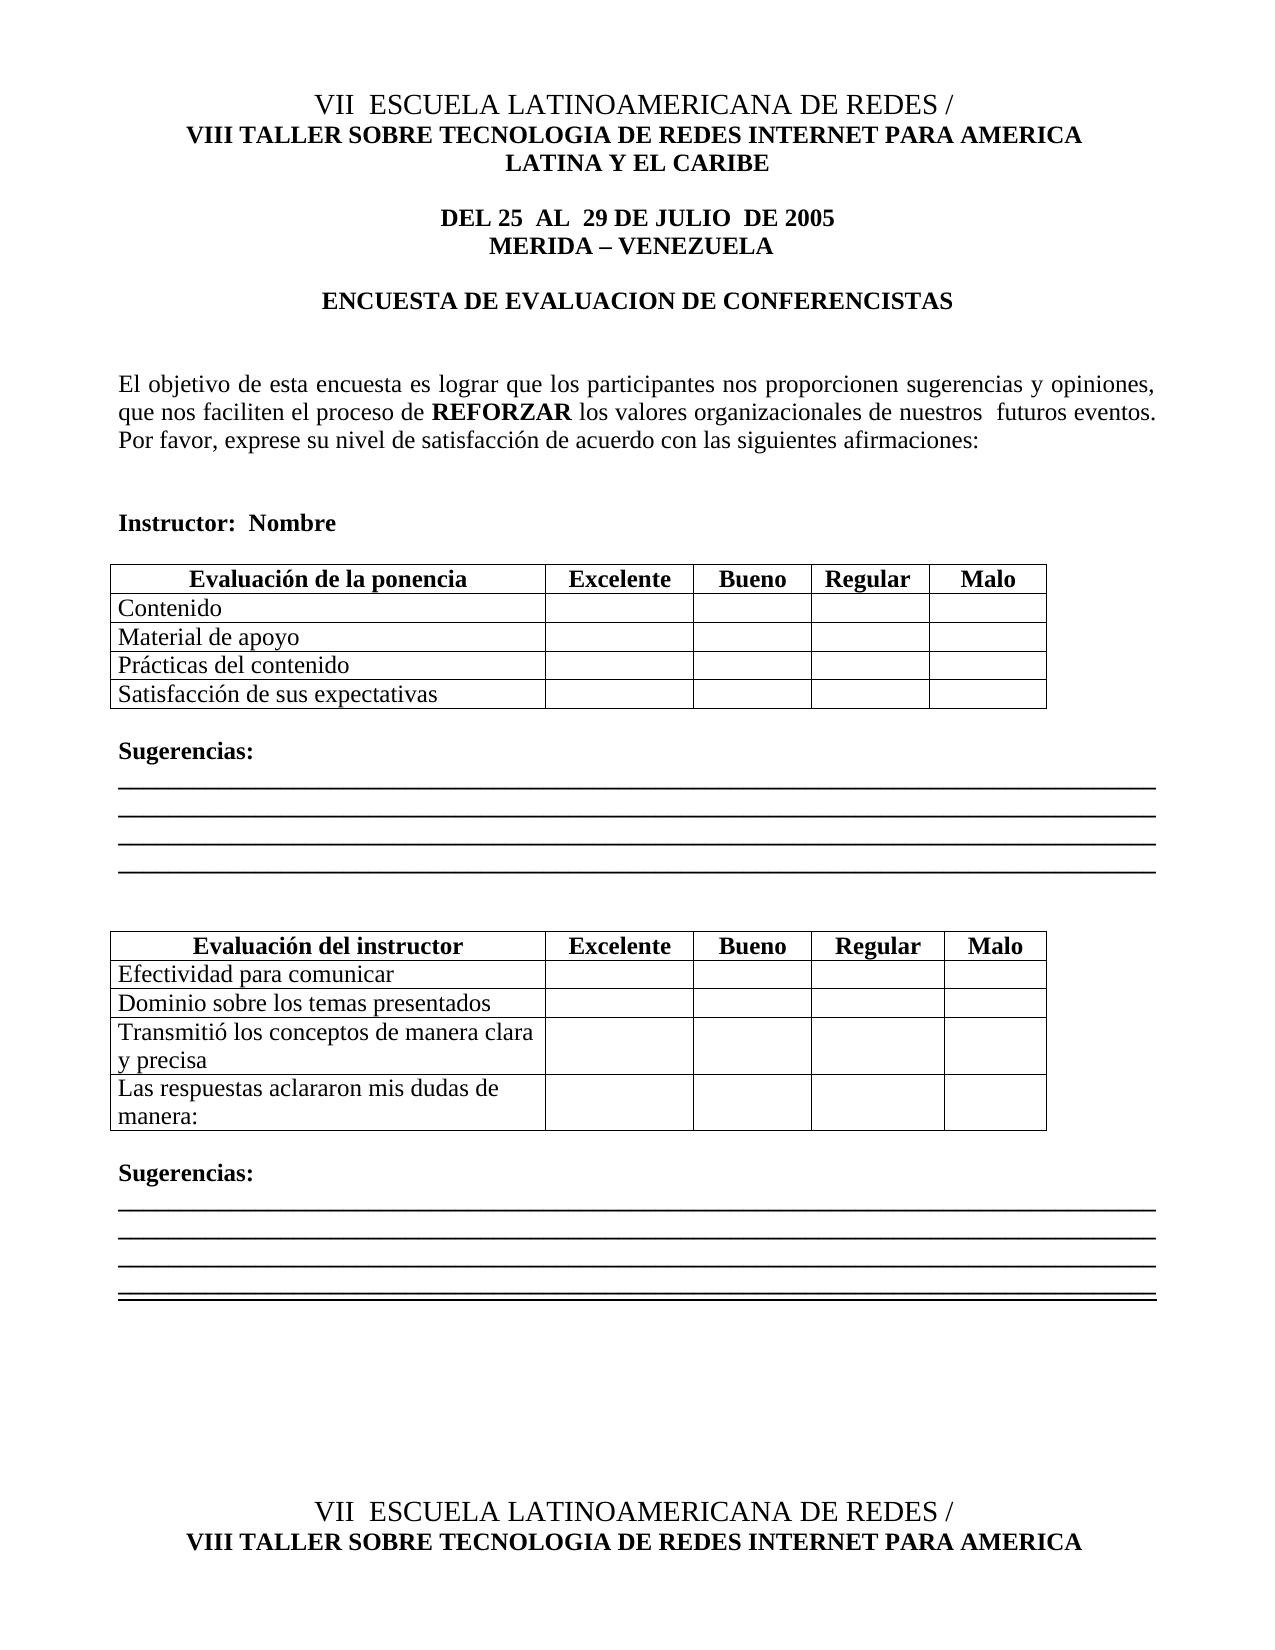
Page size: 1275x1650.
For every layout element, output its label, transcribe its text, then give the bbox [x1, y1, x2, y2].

table_header Excelente [546, 565, 693, 593]
table_cell Satisfacción de sus expectativas [111, 680, 545, 708]
subtitle DEL 25 AL 29 DE JULIO DE 2005 [118, 204, 1157, 232]
table_cell [546, 1018, 693, 1073]
table_cell [812, 594, 929, 622]
table_cell Las respuestas aclararon mis dudas de manera: [111, 1075, 545, 1130]
table_cell [694, 1018, 811, 1073]
table_header Bueno [694, 565, 811, 593]
table_cell [546, 623, 693, 651]
table_cell [694, 989, 811, 1017]
table_cell [812, 961, 944, 988]
table_cell [546, 652, 693, 679]
table_cell [945, 1075, 1046, 1130]
table_cell [812, 652, 929, 679]
subtitle VII ESCUELA LATINOAMERICANA DE REDES / [118, 89, 1157, 121]
table_cell [812, 1075, 944, 1130]
subtitle VII ESCUELA LATINOAMERICANA DE REDES / [118, 1495, 1157, 1528]
table_header Evaluación de la ponencia [111, 565, 545, 593]
table_cell [694, 680, 811, 708]
text VIII TALLER SOBRE TECNOLOGIA DE REDES INTERNET PARA AMERICA [118, 1528, 1157, 1555]
table_cell [930, 680, 1046, 708]
table_cell Transmitió los conceptos de manera clara y precisa [111, 1018, 545, 1073]
table_cell [945, 961, 1046, 988]
table_cell [812, 623, 929, 651]
table_header Excelente [546, 932, 693, 959]
table_cell [694, 961, 811, 988]
table_cell [930, 652, 1046, 679]
table_cell [694, 652, 811, 679]
text VIII TALLER SOBRE TECNOLOGIA DE REDES INTERNET PARA AMERICA [118, 121, 1157, 149]
table_header Regular [812, 565, 929, 593]
table_cell [812, 680, 929, 708]
table_cell [812, 1018, 944, 1073]
text Sugerencias: ____________________________________________________________________________________________________________________________________________________________________________________________________________________________________________________________________________________________________________________________________________ [118, 737, 1157, 875]
text El objetivo de esta encuesta es lograr que los participantes nos proporcionen sugerencias y opiniones, que nos faciliten el proceso de REFORZAR los valores organizacionales de nuestros futuros eventos. Por favor, exprese su nivel de satisfacción de acuerdo con las siguientes afirmaciones: [118, 370, 1157, 453]
text Instructor: Nombre [118, 509, 1157, 537]
table_cell [930, 594, 1046, 622]
table_cell Contenido [111, 594, 545, 622]
table_cell [812, 989, 944, 1017]
table_cell [930, 623, 1046, 651]
table_cell [945, 989, 1046, 1017]
table_cell [546, 1075, 693, 1130]
table_cell Dominio sobre los temas presentados [111, 989, 545, 1017]
subtitle ENCUESTA DE EVALUACION DE CONFERENCISTAS [118, 287, 1157, 315]
table_cell [694, 594, 811, 622]
table_header Malo [945, 932, 1046, 959]
table_header Evaluación del instructor [111, 932, 545, 959]
table_header Malo [930, 565, 1046, 593]
table_cell [546, 961, 693, 988]
table_cell Efectividad para comunicar [111, 961, 545, 988]
table_header Bueno [694, 932, 811, 959]
text Sugerencias: ____________________________________________________________________________________________________________________________________________________________________________________________________________________________________________________________________________________________________________________________________________ [118, 1159, 1157, 1299]
table_cell [694, 623, 811, 651]
table_cell [694, 1075, 811, 1130]
table_cell [546, 594, 693, 622]
table_header Regular [812, 932, 944, 959]
table_cell Prácticas del contenido [111, 652, 545, 679]
text LATINA Y EL CARIBE [118, 149, 1157, 176]
text MERIDA – VENEZUELA [118, 232, 1157, 259]
table_cell [546, 680, 693, 708]
table_cell [546, 989, 693, 1017]
table_cell Material de apoyo [111, 623, 545, 651]
table_cell [945, 1018, 1046, 1073]
